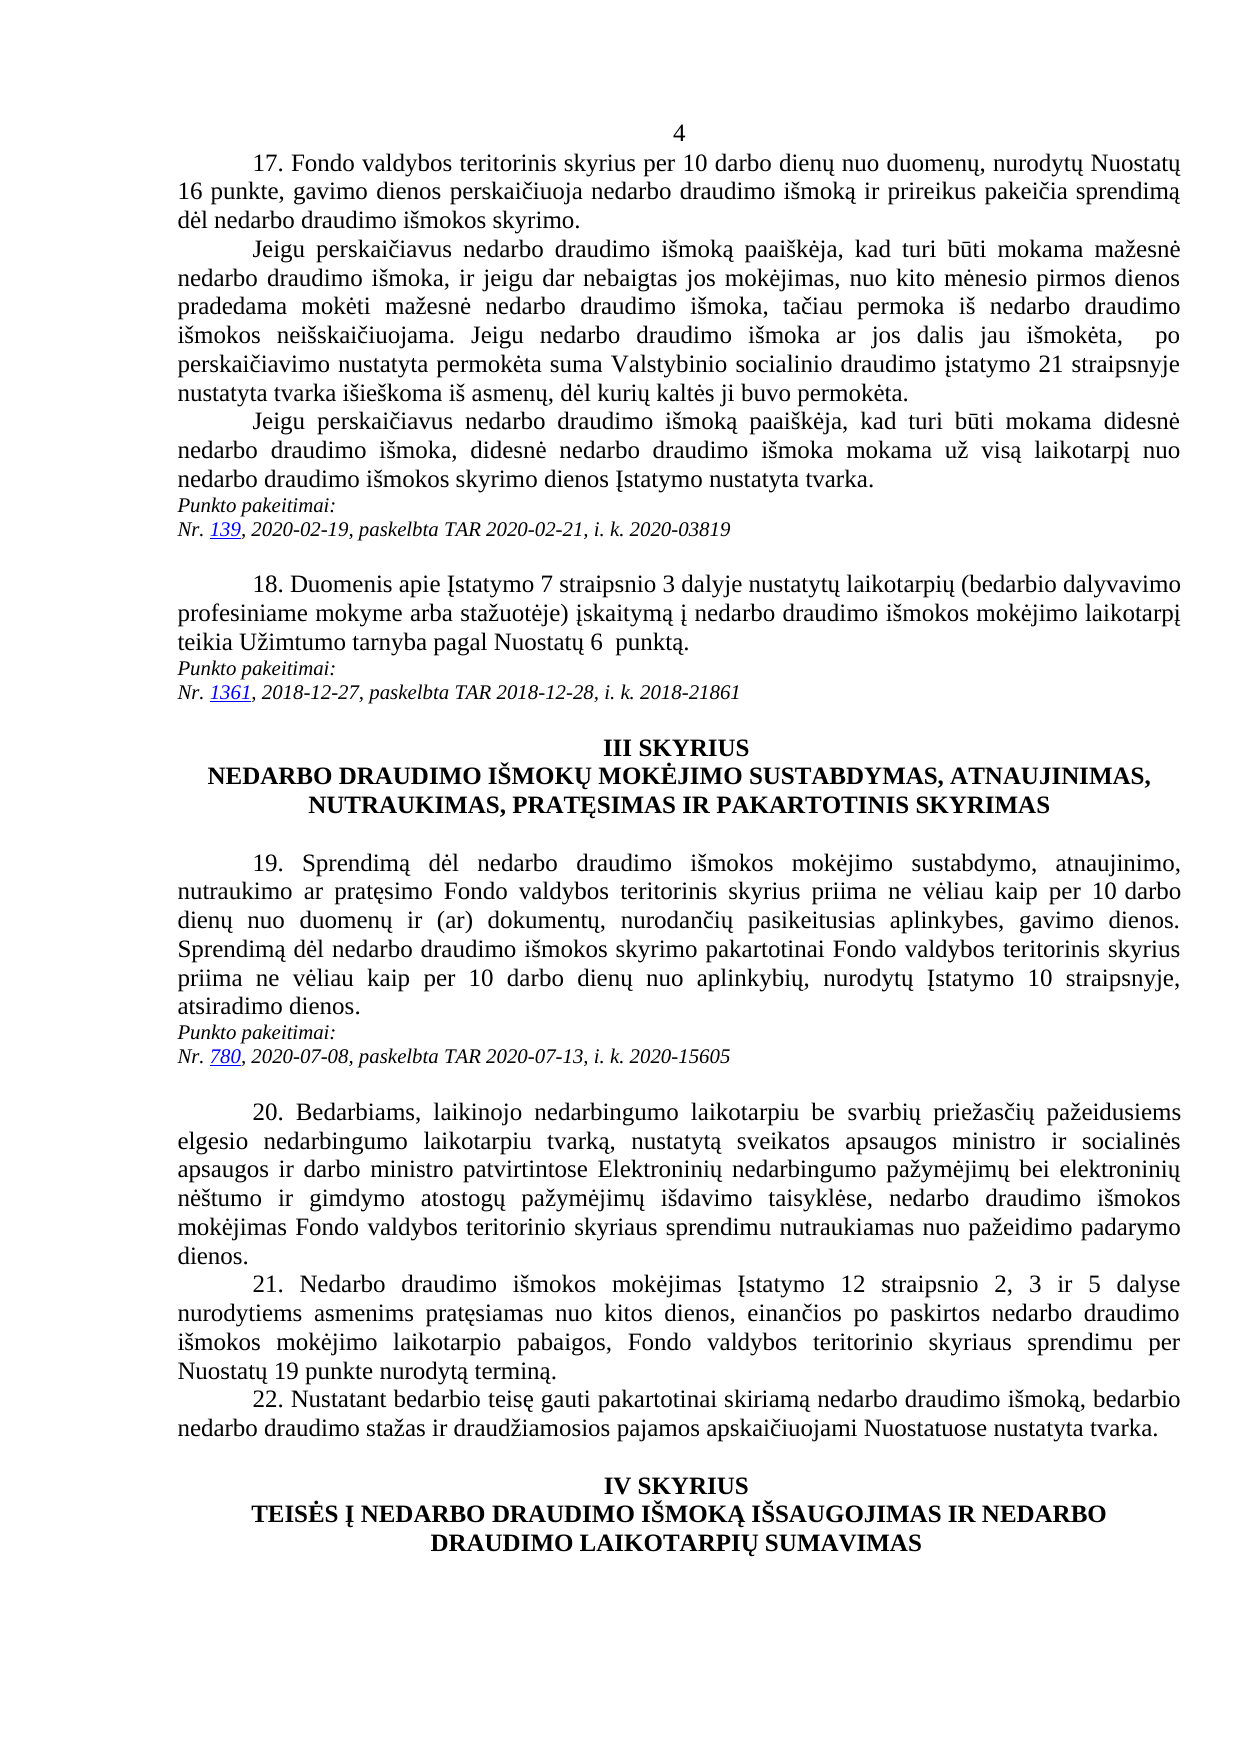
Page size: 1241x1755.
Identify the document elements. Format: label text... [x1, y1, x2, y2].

text 22. Nustatant bedarbio teisę gauti pakartotinai skiriamą nedarbo draudimo išmoką, bedarbio nedarbo draudimo stažas ir draudžiamosios pajamos apskaičiuojami Nuostatuose nustatyta tvarka. [177, 1384, 1181, 1442]
text III SKYRIUS [177, 733, 1181, 761]
text Nr. 139, 2020-02-19, paskelbta TAR 2020-02-21, i. k. 2020-03819 [177, 517, 1181, 541]
text TEISĖS Į NEDARBO DRAUDIMO IŠMOKĄ IŠSAUGOJIMAS IR NEDARBO DRAUDIMO LAIKOTARPIŲ SUMAVIMAS [177, 1499, 1181, 1557]
text Jeigu perskaičiavus nedarbo draudimo išmoką paaiškėja, kad turi būti mokama mažesnė nedarbo draudimo išmoka, ir jeigu dar nebaigtas jos mokėjimas, nuo kito mėnesio pirmos dienos pradedama mokėti mažesnė nedarbo draudimo išmoka, tačiau permoka iš nedarbo draudimo išmokos neišskaičiuojama. Jeigu nedarbo draudimo išmoka ar jos dalis jau išmokėta, po perskaičiavimo nustatyta permokėta suma Valstybinio socialinio draudimo įstatymo 21 straipsnyje nustatyta tvarka išieškoma iš asmenų, dėl kurių kaltės ji buvo permokėta. [177, 234, 1181, 406]
text Punkto pakeitimai: [177, 1020, 1181, 1044]
text Nr. 1361, 2018-12-27, paskelbta TAR 2018-12-28, i. k. 2018-21861 [177, 680, 1181, 704]
text 21. Nedarbo draudimo išmokos mokėjimas Įstatymo 12 straipsnio 2, 3 ir 5 dalyse nurodytiems asmenims pratęsiamas nuo kitos dienos, einančios po paskirtos nedarbo draudimo išmokos mokėjimo laikotarpio pabaigos, Fondo valdybos teritorinio skyriaus sprendimu per Nuostatų 19 punkte nurodytą terminą. [177, 1269, 1181, 1384]
text Punkto pakeitimai: [177, 493, 1181, 517]
text Jeigu perskaičiavus nedarbo draudimo išmoką paaiškėja, kad turi būti mokama didesnė nedarbo draudimo išmoka, didesnė nedarbo draudimo išmoka mokama už visą laikotarpį nuo nedarbo draudimo išmokos skyrimo dienos Įstatymo nustatyta tvarka. [177, 406, 1181, 493]
text Punkto pakeitimai: [177, 656, 1181, 680]
text IV SKYRIUS [177, 1471, 1181, 1499]
text NEDARBO DRAUDIMO IŠMOKŲ MOKĖJIMO sustabdymas, atnaujinimas, NUTRAUKIMAS, PRATĘSIMAS ir pakartotinis skyrimas [177, 761, 1181, 819]
text 18. Duomenis apie Įstatymo 7 straipsnio 3 dalyje nustatytų laikotarpių (bedarbio dalyvavimo profesiniame mokyme arba stažuotėje) įskaitymą į nedarbo draudimo išmokos mokėjimo laikotarpį teikia Užimtumo tarnyba pagal Nuostatų 6 punktą. [177, 569, 1181, 656]
text 19. Sprendimą dėl nedarbo draudimo išmokos mokėjimo sustabdymo, atnaujinimo, nutraukimo ar pratęsimo Fondo valdybos teritorinis skyrius priima ne vėliau kaip per 10 darbo dienų nuo duomenų ir (ar) dokumentų, nurodančių pasikeitusias aplinkybes, gavimo dienos. Sprendimą dėl nedarbo draudimo išmokos skyrimo pakartotinai Fondo valdybos teritorinis skyrius priima ne vėliau kaip per 10 darbo dienų nuo aplinkybių, nurodytų Įstatymo 10 straipsnyje, atsiradimo dienos. [177, 848, 1181, 1020]
text 20. Bedarbiams, laikinojo nedarbingumo laikotarpiu be svarbių priežasčių pažeidusiems elgesio nedarbingumo laikotarpiu tvarką, nustatytą sveikatos apsaugos ministro ir socialinės apsaugos ir darbo ministro patvirtintose Elektroninių nedarbingumo pažymėjimų bei elektroninių nėštumo ir gimdymo atostogų pažymėjimų išdavimo taisyklėse, nedarbo draudimo išmokos mokėjimas Fondo valdybos teritorinio skyriaus sprendimu nutraukiamas nuo pažeidimo padarymo dienos. [177, 1097, 1181, 1269]
text 17. Fondo valdybos teritorinis skyrius per 10 darbo dienų nuo duomenų, nurodytų Nuostatų 16 punkte, gavimo dienos perskaičiuoja nedarbo draudimo išmoką ir prireikus pakeičia sprendimą dėl nedarbo draudimo išmokos skyrimo. [177, 148, 1181, 234]
text Nr. 780, 2020-07-08, paskelbta TAR 2020-07-13, i. k. 2020-15605 [177, 1044, 1181, 1068]
